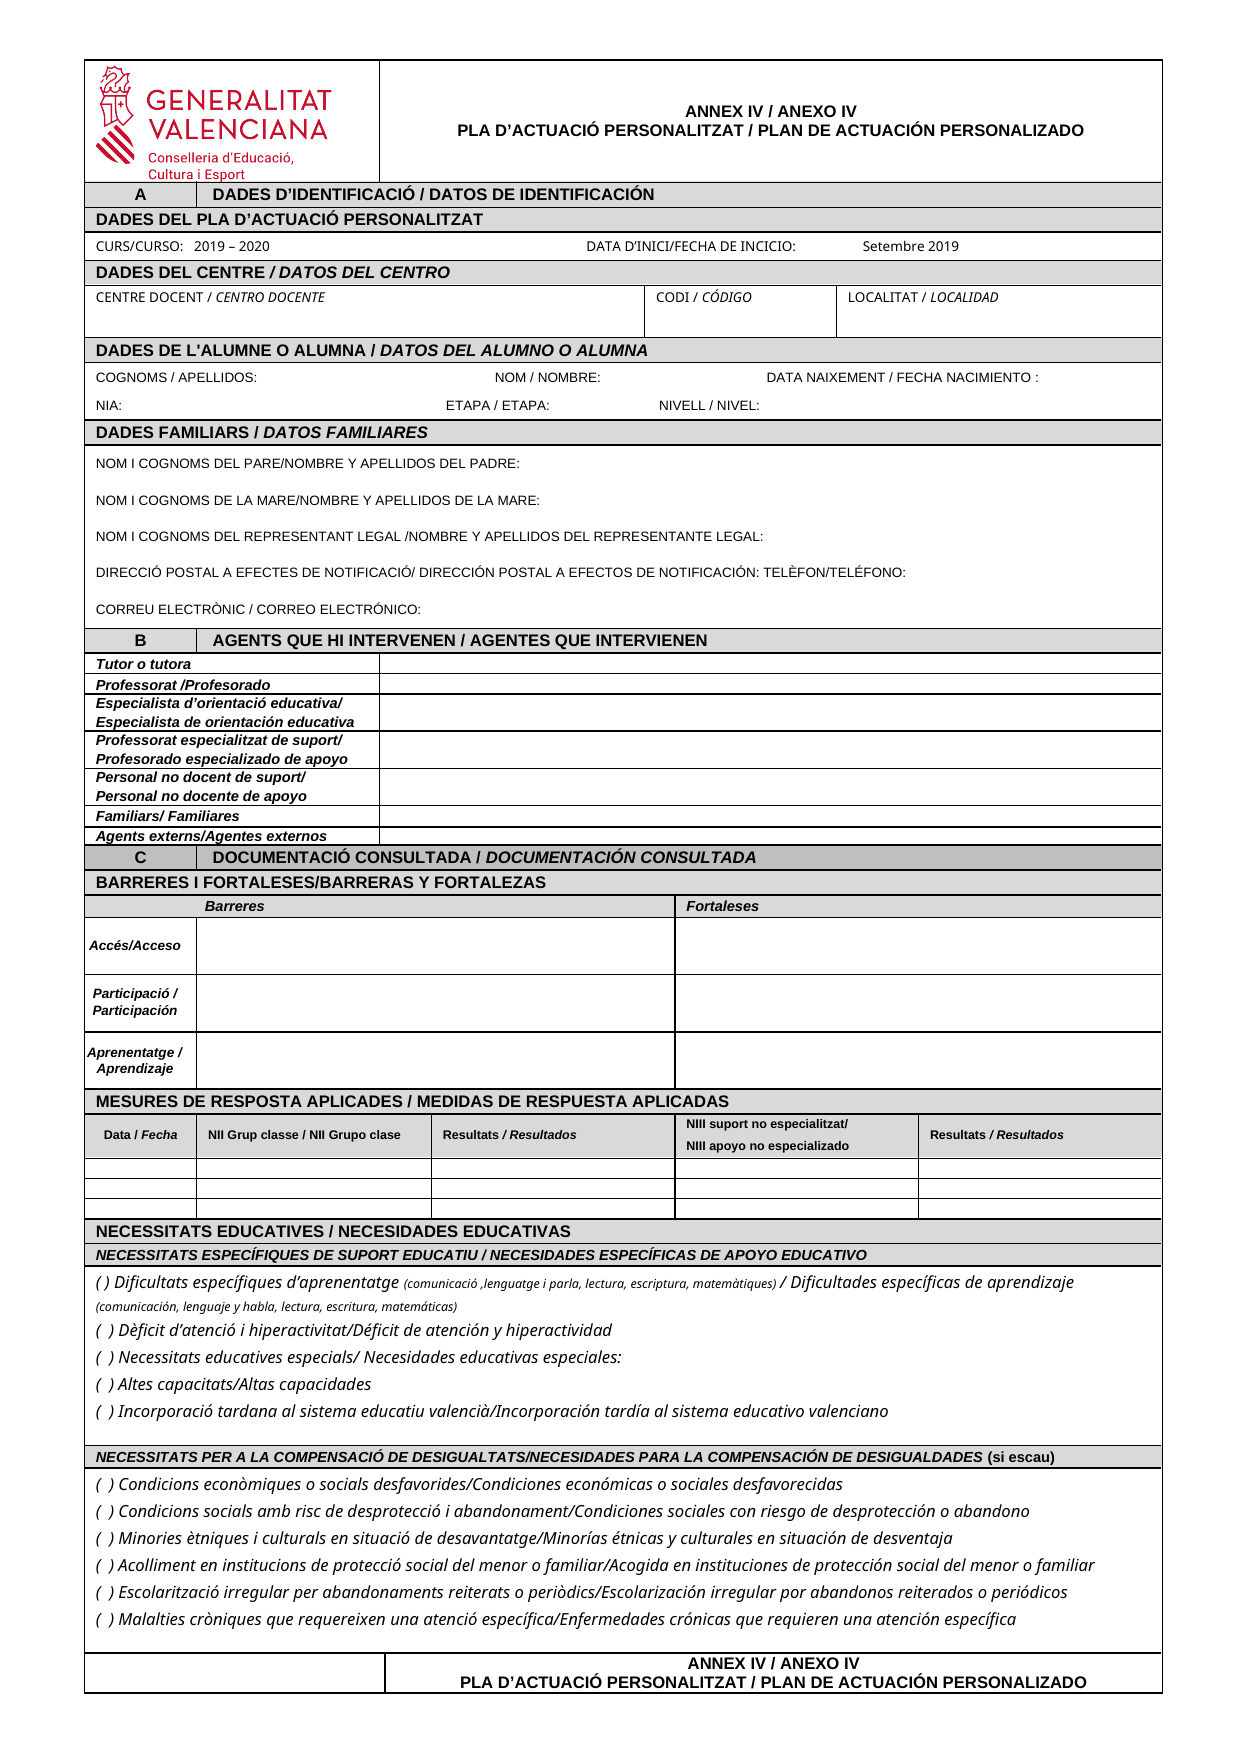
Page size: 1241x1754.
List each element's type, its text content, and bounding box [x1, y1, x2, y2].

table_cell BARRERES I FORTALESES/BARRERAS Y FORTALEZAS [85, 869, 1162, 894]
table_cell [676, 1159, 918, 1178]
table_cell [676, 974, 1162, 1031]
table_cell [676, 1199, 918, 1218]
table_cell [676, 1179, 918, 1198]
table_cell ( ) Condicions econòmiques o socials desfavorides/Condiciones económicas o sociales desfavorecidas ( ) Condicions socials amb risc de desprotecció i abandonament/Condiciones sociales con riesgo de desprotección o abandono ( ) Minories ètniques i culturals en situació de desavantatge/Minorías étnicas y culturales en situación de desventaja ( ) Acolliment en institucions de protecció social del menor o familiar/Acogida en instituciones de protección social del menor o familiar ( ) Escolarització irregular per abandonaments reiterats o periòdics/Escolarización irregular por abandonos reiterados o periódicos ( ) Malalties cròniques que requereixen una atenció específica/Enfermedades crónicas que requieren una atención específica [85, 1467, 1162, 1652]
table_cell [380, 730, 1162, 767]
table_cell NII Grup classe / NII Grupo clase [197, 1115, 431, 1157]
table_cell Personal no docent de suport/ Personal no docente de apoyo [85, 769, 379, 805]
table_cell [676, 1031, 1162, 1088]
table_cell [197, 1159, 431, 1178]
table_cell DOCUMENTACIÓ CONSULTADA / DOCUMENTACIÓN CONSULTADA [197, 844, 1162, 869]
table_cell NIII suport no especialitzat/ NIII apoyo no especializado [676, 1115, 918, 1157]
table_cell CURS/CURSO: 2019 – 2020 DATA D’INICI/FECHA DE INCICIO: Setembre 2019 [85, 231, 1162, 259]
table_cell [85, 1199, 196, 1218]
table_cell NECESSITATS EDUCATIVES / NECESIDADES EDUCATIVAS [85, 1218, 1162, 1243]
table_cell DADES DEL PLA D’ACTUACIÓ PERSONALITZAT [85, 206, 1162, 231]
table_cell DADES D’IDENTIFICACIÓ / DATOS DE IDENTIFICACIÓN [197, 181, 1162, 206]
table_cell ( ) Dificultats específiques d’aprenentatge (comunicació ,lenguatge i parla, lectura, escriptura, matemàtiques) / Dificultades específicas de aprendizaje (comunicación, lenguaje y habla, lectura, escritura, matemáticas) ( ) Dèficit d’atenció i hiperactivitat/Déficit de atención y hiperactividad ( ) Necessitats educatives especials/ Necesidades educativas especiales: ( ) Altes capacitats/Altas capacidades ( ) Incorporació tardana al sistema educatiu valencià/Incorporación tardía al sistema educativo valenciano [85, 1265, 1162, 1444]
table_cell [380, 805, 1162, 826]
table_cell Especialista d’orientació educativa/ Especialista de orientación educativa [85, 695, 379, 730]
table_cell [197, 918, 674, 974]
table_cell B [85, 629, 196, 652]
table_cell [432, 1199, 674, 1218]
table_cell CODI / CÓDIGO [645, 286, 836, 337]
table_cell [380, 826, 1162, 844]
table_cell [432, 1179, 674, 1198]
table_cell [380, 673, 1162, 693]
table_cell Resultats / Resultados [432, 1115, 674, 1157]
table_cell A [85, 183, 196, 206]
table_cell Barreres [85, 896, 674, 917]
table_cell DADES DE L'ALUMNE O ALUMNA / DATOS DEL ALUMNO O ALUMNA [85, 337, 1162, 362]
table_cell [380, 693, 1162, 730]
table_cell [197, 1033, 674, 1088]
table_cell Resultats / Resultados [919, 1113, 1162, 1157]
table_cell [919, 1178, 1162, 1198]
table_cell Professorat /Profesorado [85, 674, 379, 693]
table_cell DADES FAMILIARS / DATOS FAMILIARES [85, 419, 1162, 444]
table_cell Familiars/ Familiares [85, 806, 379, 826]
table_cell DADES DEL CENTRE / DATOS DEL CENTRO [85, 260, 1162, 284]
table_cell NECESSITATS ESPECÍFIQUES DE SUPORT EDUCATIU / NECESIDADES ESPECÍFICAS DE APOYO EDUCATIVO [85, 1243, 1162, 1265]
table_cell Agents externs/Agentes externos [85, 828, 379, 844]
table_cell Fortaleses [676, 894, 1162, 917]
table_cell Professorat especialitzat de suport/ Profesorado especializado de apoyo [85, 732, 379, 767]
table_cell AGENTS QUE HI INTERVENEN / AGENTES QUE INTERVIENEN [197, 628, 1162, 652]
table_cell MESURES DE RESPOSTA APLICADES / MEDIDAS DE RESPUESTA APLICADAS [85, 1088, 1162, 1113]
table_cell [85, 1179, 196, 1198]
table_cell NECESSITATS PER A LA COMPENSACIÓ DE DESIGUALTATS/NECESIDADES PARA LA COMPENSACIÓN DE DESIGUALDADES (si escau) [85, 1445, 1162, 1467]
table_cell [380, 768, 1162, 805]
table_cell NOM I COGNOMS DEL PARE/NOMBRE Y APELLIDOS DEL PADRE: NOM I COGNOMS DE LA MARE/NOMBRE Y APELLIDOS DE LA MARE: NOM I COGNOMS DEL REPRESENTANT LEGAL /NOMBRE Y APELLIDOS DEL REPRESENTANTE LEGAL: DIRECCIÓ POSTAL A EFECTES DE NOTIFICACIÓ/ DIRECCIÓN POSTAL A EFECTOS DE NOTIFICACIÓN: TELÈFON/TELÉFONO: CORREU ELECTRÒNIC / CORREO ELECTRÓNICO: [85, 444, 1162, 627]
table_cell COGNOMS / APELLIDOS: NOM / NOMBRE: DATA NAIXEMENT / FECHA NACIMIENTO : NIA: ETAPA / ETAPA: NIVELL / NIVEL: [85, 362, 1162, 419]
picture [95, 65, 332, 182]
table_cell CENTRE DOCENT / CENTRO DOCENTE [85, 286, 644, 337]
table_cell [919, 1198, 1162, 1218]
table_cell [197, 1179, 431, 1198]
table_cell [676, 917, 1162, 974]
table_cell [380, 652, 1162, 673]
table_header [85, 61, 379, 181]
table_cell ANNEX IV / ANEXO IV PLA D’ACTUACIÓ PERSONALITZAT / PLAN DE ACTUACIÓN PERSONALIZADO [386, 1652, 1162, 1692]
table_cell Tutor o tutora [85, 654, 379, 673]
table_cell [85, 1654, 384, 1692]
table_header ANNEX IV / ANEXO IV PLA D’ACTUACIÓ PERSONALITZAT / PLAN DE ACTUACIÓN PERSONALIZADO [380, 61, 1162, 181]
table_cell [85, 1159, 196, 1178]
table_cell [919, 1158, 1162, 1178]
table_cell Aprenentatge /Aprendizaje [85, 1033, 196, 1088]
table_cell C [85, 846, 196, 869]
table_cell Data / Fecha [85, 1115, 196, 1157]
table_cell [432, 1159, 674, 1178]
table_cell LOCALITAT / LOCALIDAD [837, 285, 1162, 337]
table_cell [197, 1199, 431, 1218]
table_cell Participació / Participación [85, 975, 196, 1031]
table_cell [197, 975, 674, 1031]
table_cell Accés/Acceso [85, 918, 196, 974]
